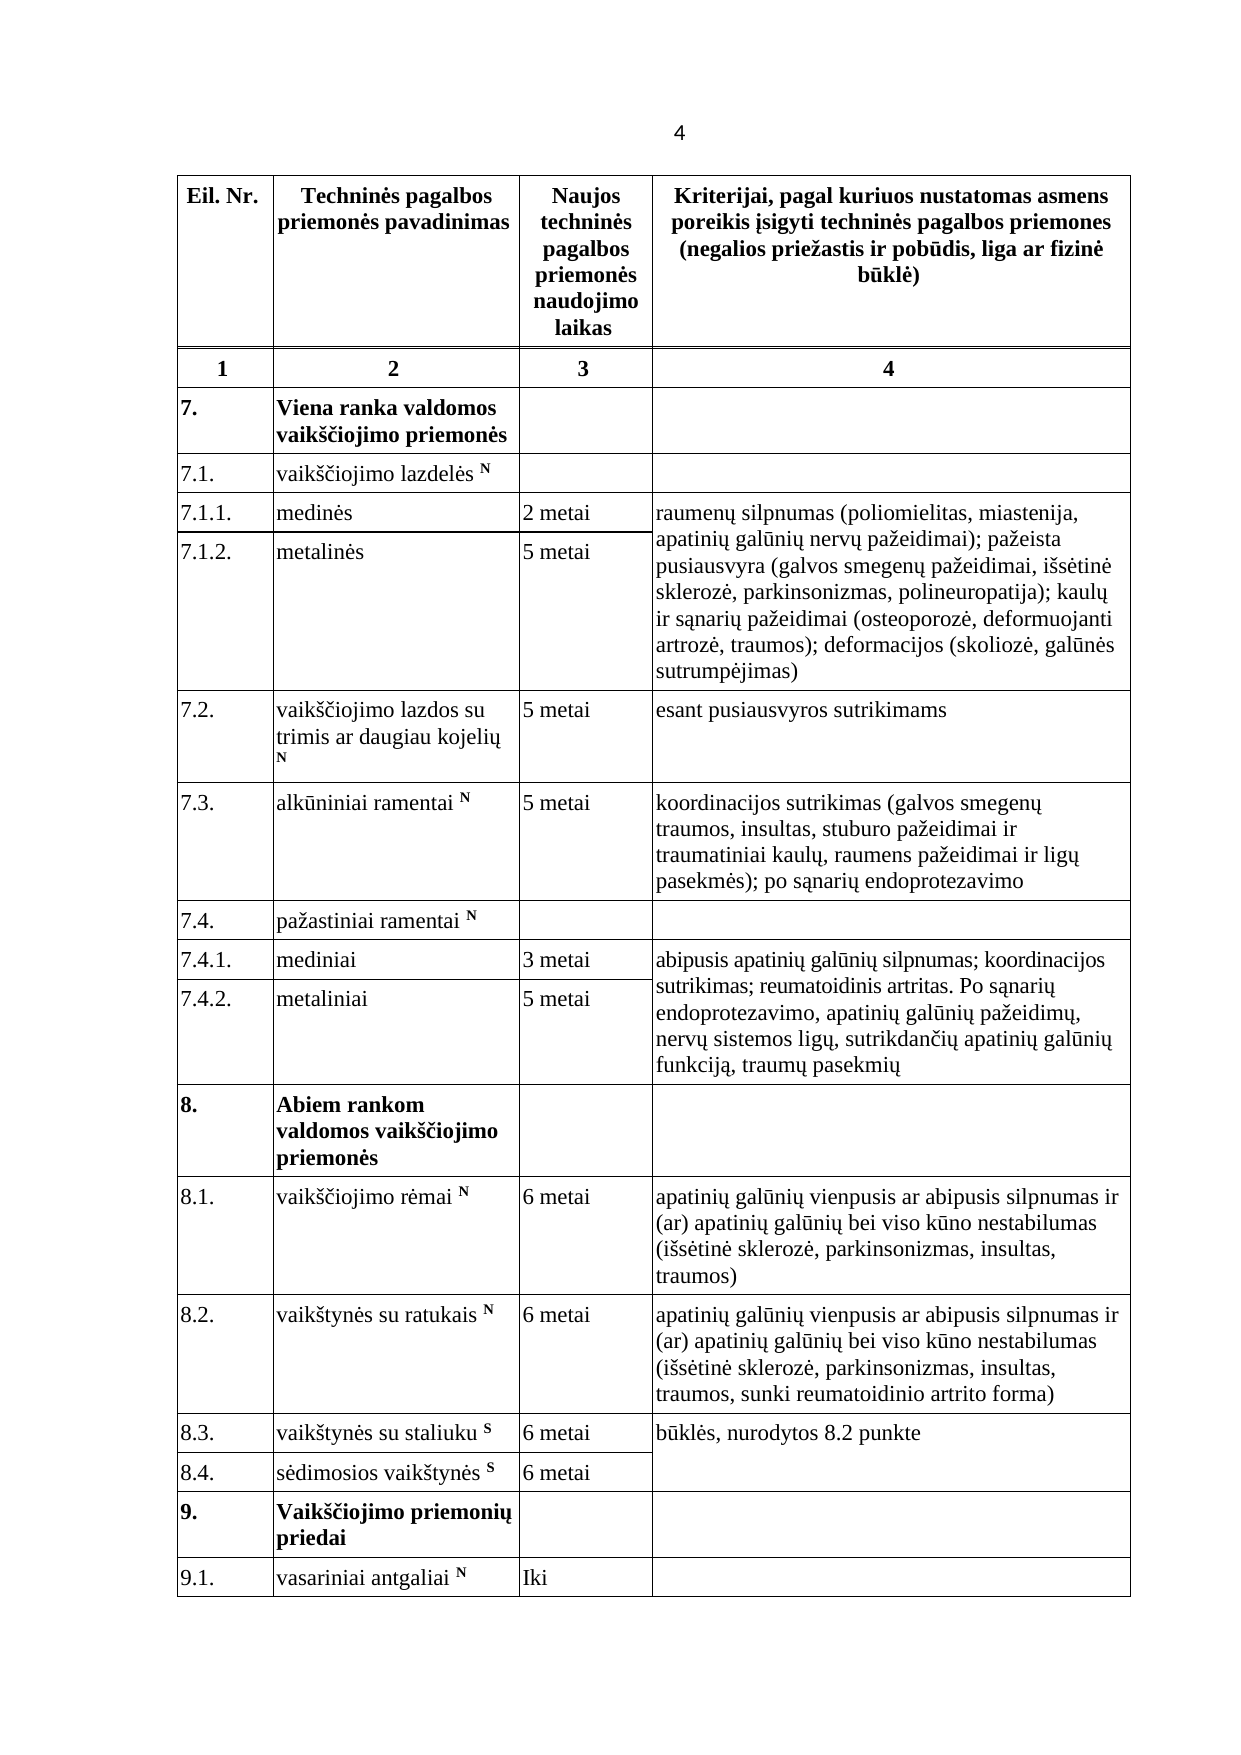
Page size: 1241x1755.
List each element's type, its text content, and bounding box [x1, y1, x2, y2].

table_cell 2 metai [520, 493, 652, 531]
table_cell vaikštynės su ratukais N [274, 1295, 519, 1412]
table_cell vaikštynės su staliuku S [274, 1414, 519, 1452]
table_cell 2 [274, 349, 519, 387]
table_cell medinės [274, 493, 519, 531]
table_cell 7.4.2. [178, 980, 273, 1084]
table_cell 5 metai [520, 691, 652, 782]
table_cell 8.2. [178, 1295, 273, 1412]
table_cell būklės, nurodytos 8.2 punkte [653, 1414, 1130, 1491]
table_cell pažastiniai ramentai N [274, 901, 519, 939]
table_header Techninės pagalbos priemonės pavadinimas [274, 176, 519, 346]
table_cell vaikščiojimo rėmai N [274, 1177, 519, 1294]
table_cell vaikščiojimo lazdelės N [274, 454, 519, 492]
table_cell 7.1. [178, 454, 273, 492]
table_cell [520, 1492, 652, 1557]
table_cell [653, 1085, 1130, 1176]
table_cell 5 metai [520, 980, 652, 1084]
table_cell vaikščiojimo lazdos su trimis ar daugiau kojelių N [274, 691, 519, 782]
table_cell 4 [653, 349, 1130, 387]
table_cell [653, 454, 1130, 492]
table_cell 6 metai [520, 1414, 652, 1452]
table_cell 8. [178, 1085, 273, 1176]
table_cell 7.4.1. [178, 940, 273, 978]
table_cell apatinių galūnių vienpusis ar abipusis silpnumas ir (ar) apatinių galūnių bei viso kūno nestabilumas (išsėtinė sklerozė, parkinsonizmas, insultas, traumos) [653, 1177, 1130, 1294]
table_cell Viena ranka valdomos vaikščiojimo priemonės [274, 388, 519, 453]
table_cell 6 metai [520, 1177, 652, 1294]
table_cell 8.4. [178, 1453, 273, 1491]
table_cell 5 metai [520, 533, 652, 689]
table_cell [653, 388, 1130, 453]
table_cell 3 [520, 349, 652, 387]
table_cell alkūniniai ramentai N [274, 783, 519, 900]
table_cell esant pusiausvyros sutrikimams [653, 691, 1130, 782]
table_cell metaliniai [274, 980, 519, 1084]
table_cell 7. [178, 388, 273, 453]
table_cell Abiem rankom valdomos vaikščiojimo priemonės [274, 1085, 519, 1176]
table_cell vasariniai antgaliai N [274, 1558, 519, 1596]
table_cell 7.3. [178, 783, 273, 900]
table_cell 7.1.1. [178, 493, 273, 531]
table_cell Iki [520, 1558, 652, 1596]
table_cell 7.1.2. [178, 533, 273, 689]
table_cell apatinių galūnių vienpusis ar abipusis silpnumas ir (ar) apatinių galūnių bei viso kūno nestabilumas (išsėtinė sklerozė, parkinsonizmas, insultas, traumos, sunki reumatoidinio artrito forma) [653, 1295, 1130, 1412]
table_cell [653, 1492, 1130, 1557]
table_cell Vaikščiojimo priemonių priedai [274, 1492, 519, 1557]
table_cell [520, 1085, 652, 1176]
table_cell 6 metai [520, 1295, 652, 1412]
table_cell [520, 901, 652, 939]
table_cell [653, 1558, 1130, 1596]
table_cell 1 [178, 349, 273, 387]
table_header Eil. Nr. [178, 176, 273, 346]
table_cell raumenų silpnumas (poliomielitas, miastenija, apatinių galūnių nervų pažeidimai); pažeista pusiausvyra (galvos smegenų pažeidimai, išsėtinė sklerozė, parkinsonizmas, polineuropatija); kaulų ir sąnarių pažeidimai (osteoporozė, deformuojanti artrozė, traumos); deformacijos (skoliozė, galūnės sutrumpėjimas) [653, 493, 1130, 689]
table_cell 3 metai [520, 940, 652, 978]
table_cell 7.2. [178, 691, 273, 782]
table_cell abipusis apatinių galūnių silpnumas; koordinacijos sutrikimas; reumatoidinis artritas. Po sąnarių endoprotezavimo, apatinių galūnių pažeidimų, nervų sistemos ligų, sutrikdančių apatinių galūnių funkciją, traumų pasekmių [653, 940, 1130, 1084]
table_cell koordinacijos sutrikimas (galvos smegenų traumos, insultas, stuburo pažeidimai ir traumatiniai kaulų, raumens pažeidimai ir ligų pasekmės); po sąnarių endoprotezavimo [653, 783, 1130, 900]
table_cell metalinės [274, 533, 519, 689]
table_header Kriterijai, pagal kuriuos nustatomas asmens poreikis įsigyti techninės pagalbos priemones (negalios priežastis ir pobūdis, liga ar fizinė būklė) [653, 176, 1130, 346]
table_cell 9. [178, 1492, 273, 1557]
table_cell 8.1. [178, 1177, 273, 1294]
table_cell 7.4. [178, 901, 273, 939]
table_cell 6 metai [520, 1453, 652, 1491]
table_cell 5 metai [520, 783, 652, 900]
table_header Naujos techninės pagalbos priemonės naudojimo laikas [520, 176, 652, 346]
table_cell mediniai [274, 940, 519, 978]
table_cell 8.3. [178, 1414, 273, 1452]
table_cell [653, 901, 1130, 939]
table_cell [520, 454, 652, 492]
table_cell 9.1. [178, 1558, 273, 1596]
table_cell sėdimosios vaikštynės S [274, 1453, 519, 1491]
table_cell [520, 388, 652, 453]
